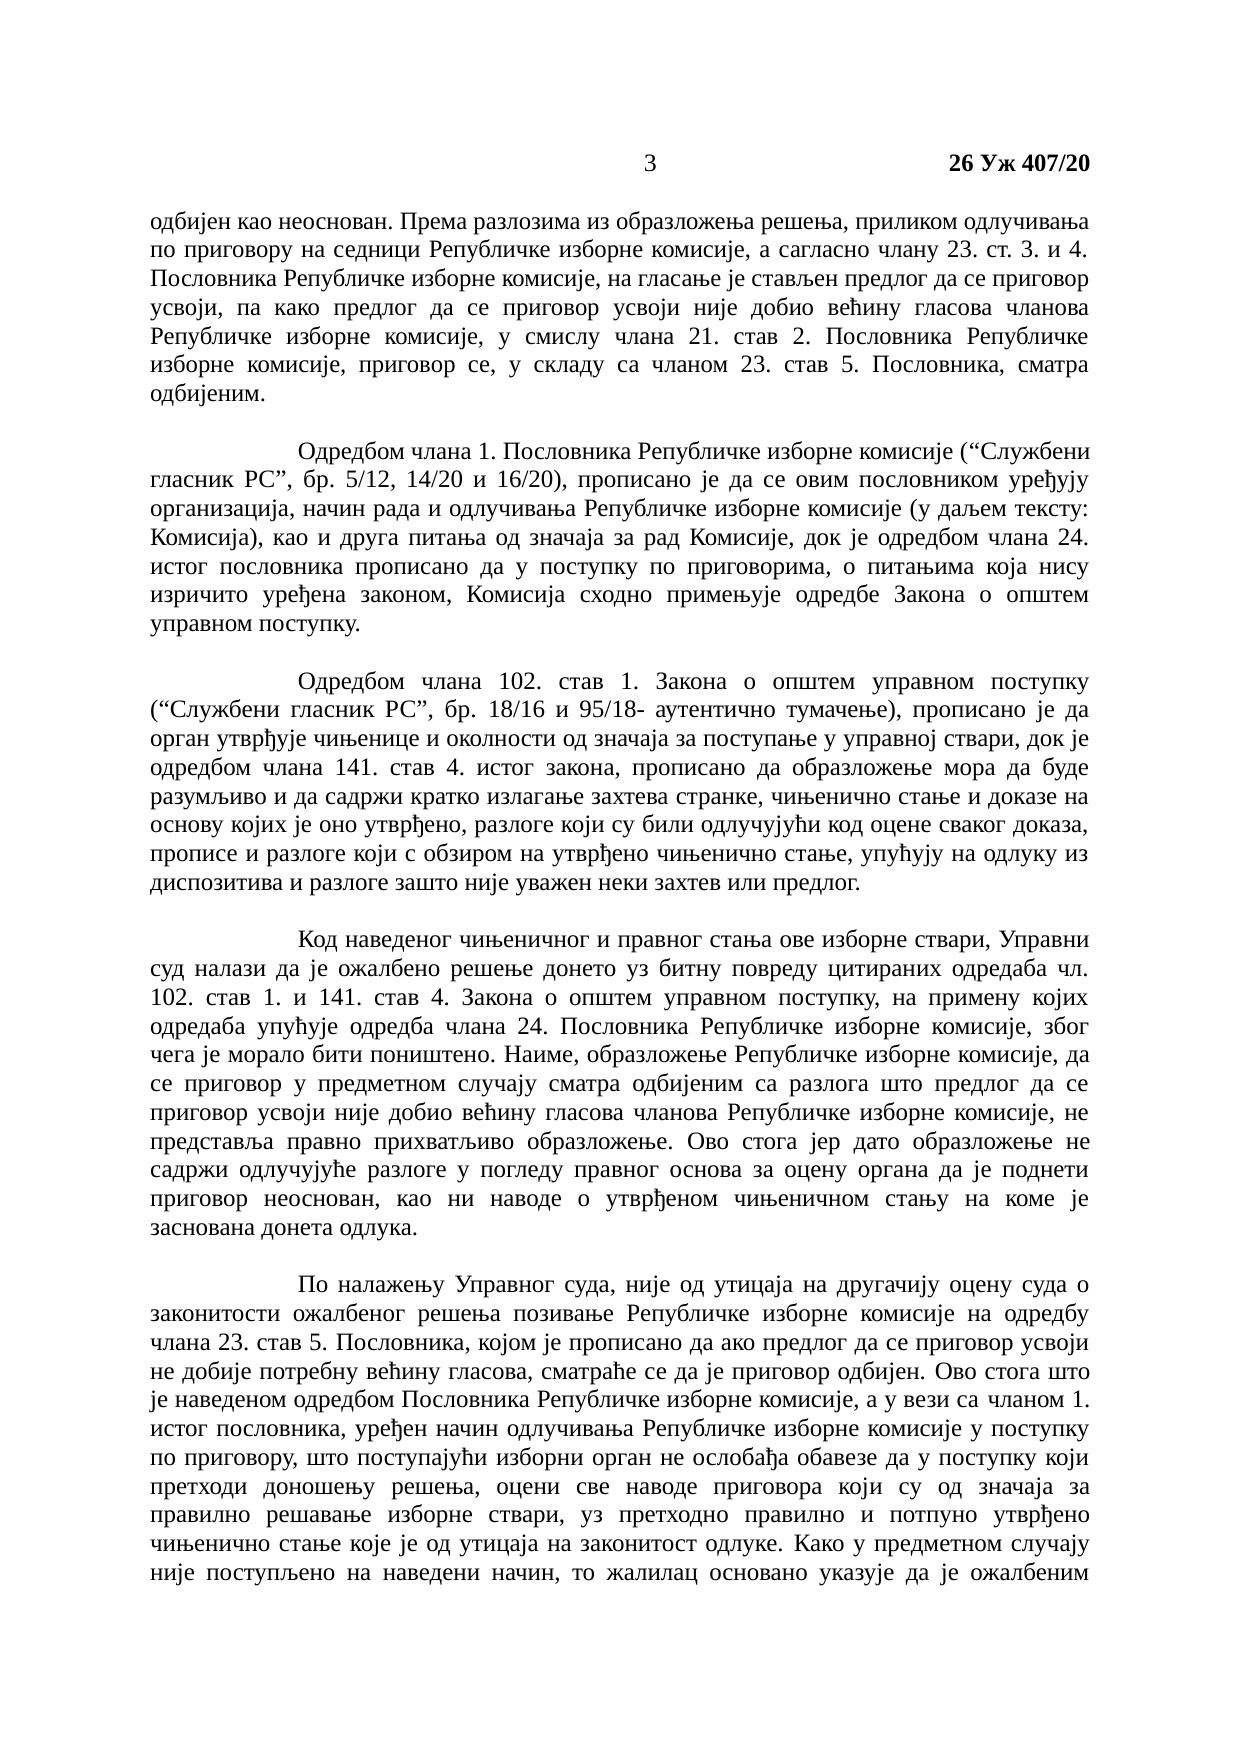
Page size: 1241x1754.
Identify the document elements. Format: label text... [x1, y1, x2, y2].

text По налажењу Управног суда, није од утицаја на другачију оцену суда о законитости ожалбеног решења позивање Републичке изборне комисије на одредбу члана 23. став 5. Пословника, којом је прописано да ако предлог да се приговор усвоји не добије потребну већину гласова, сматраће се да је приговор одбијен. Ово стога што је наведеном одредбом Пословника Републичке изборне комисије, а у вези са чланом 1. истог пословника, уређен начин одлучивања Републичке изборне комисије у поступку по приговору, што поступајући изборни орган не ослобађа обавезе да у поступку који претходи доношењу решења, оцени све наводе приговора који су од значаја за правилно решавање изборне ствари, уз претходно правилно и потпуно утврђено чињенично стање које је од утицаја на законитост одлуке. Како у предметном случају није поступљено на наведени начин, то жалилац основано указује да је ожалбеним [150, 1269, 1090, 1586]
text Код наведеног чињеничног и правног стања ове изборне ствари, Управни суд налази да је ожалбено решење донето уз битну повреду цитираних одредаба чл. 102. став 1. и 141. став 4. Закона о општем управном поступку, на примену којих одредаба упућује одредба члана 24. Пословника Републичке изборне комисије, због чега је морало бити поништено. Наиме, образложење Републичке изборне комисије, да се приговор у предметном случају сматра одбијеним са разлога што предлог да се приговор усвоји није добио већину гласова чланова Републичке изборне комисије, не представља правно прихватљиво образложење. Ово стога јер дато образложење не садржи одлучујуће разлоге у погледу правног основа за оцену органа да је поднети приговор неоснован, као ни наводе о утврђеном чињеничном стању на коме је заснована донета одлука. [150, 924, 1090, 1241]
text Одредбом члана 1. Пословника Републичке изборне комисије (“Службени гласник РС”, бр. 5/12, 14/20 и 16/20), прописано је да се овим пословником уређују организација, начин рада и одлучивања Републичке изборне комисије (у даљем тексту: Комисија), као и друга питања од значаја за рад Комисије, док је одредбом члана 24. истог пословника прописано да у поступку по приговорима, о питањима која нису изричито уређена законом, Комисија сходно примењује одредбе Закона о општем управном поступку. [150, 436, 1090, 637]
text одбијен као неоснован. Према разлозима из образложења решења, приликом одлучивања по приговору на седници Републичке изборне комисије, а сагласно члану 23. ст. 3. и 4. Пословника Републичке изборне комисије, на гласање је стављен предлог да се приговор усвоји, па како предлог да се приговор усвоји није добио већину гласова чланова Републичке изборне комисије, у смислу члана 21. став 2. Пословника Републичке изборне комисије, приговор се, у складу са чланом 23. став 5. Пословника, сматра одбијеним. [150, 206, 1090, 407]
text Одредбом члана 102. став 1. Закона о општем управном поступку (“Службени гласник РС”, бр. 18/16 и 95/18- аутентично тумачење), прописано је да орган утврђује чињенице и околности од значаја за поступање у управној ствари, док је одредбом члана 141. став 4. истог закона, прописано да образложење мора да буде разумљиво и да садржи кратко излагање захтева странке, чињенично стање и доказе на основу којих је оно утврђено, разлоге који су били одлучујући код оцене сваког доказа, прописе и разлоге који с обзиром на утврђено чињенично стање, упућују на одлуку из диспозитива и разлоге зашто није уважен неки захтев или предлог. [150, 666, 1090, 896]
